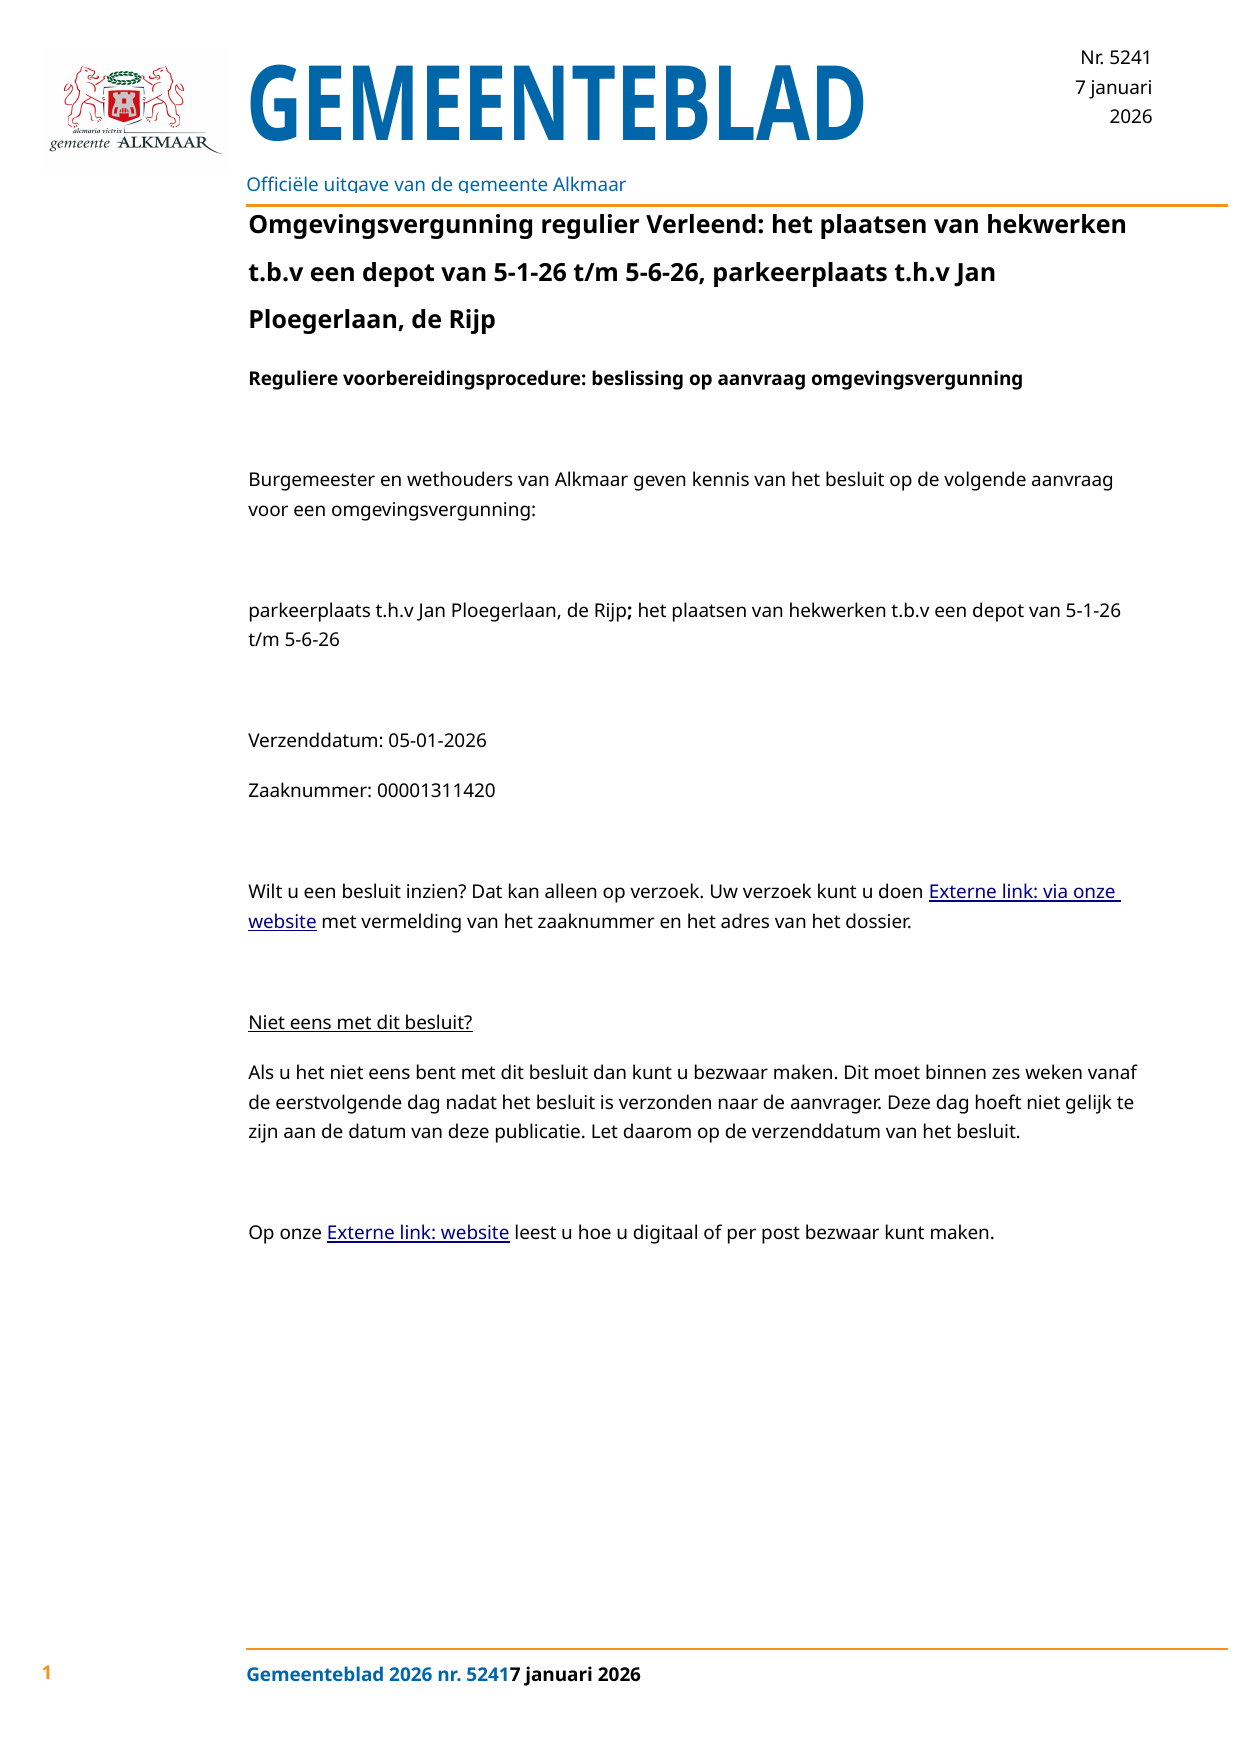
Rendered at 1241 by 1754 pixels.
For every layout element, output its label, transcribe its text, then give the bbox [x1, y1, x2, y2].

text Burgemeester en wethouders van Alkmaar geven kennis van het besluit op de volgende aanvraag voor een omgevingsvergunning: [248, 466, 1152, 522]
text Zaaknummer: 00001311420 [248, 778, 1152, 803]
text Als u het niet eens bent met dit besluit dan kunt u bezwaar maken. Dit moet binnen zes weken vanaf de eerstvolgende dag nadat het besluit is verzonden naar de aanvrager. Deze dag hoeft niet gelijk te zijn aan de datum van deze publicatie. Let daarom op de verzenddatum van het besluit. [248, 1059, 1152, 1144]
text Omgevingsvergunning regulier Verleend: het plaatsen van hekwerken t.b.v een depot van 5-1-26 t/m 5-6-26, parkeerplaats t.h.v Jan Ploegerlaan, de Rijp [248, 207, 1152, 336]
text Op onze Externe link: website leest u hoe u digitaal of per post bezwaar kunt maken. [248, 1219, 1152, 1245]
text Wilt u een besluit inzien? Dat kan alleen op verzoek. Uw verzoek kunt u doen Externe link: via onze website met vermelding van het zaaknummer en het adres van het dossier. [248, 878, 1152, 934]
picture [41, 47, 231, 172]
text parkeerplaats t.h.v Jan Ploegerlaan, de Rijp; het plaatsen van hekwerken t.b.v een depot van 5-1-26 t/m 5-6-26 [248, 597, 1152, 652]
text Verzenddatum: 05-01-2026 [248, 727, 1152, 753]
text Niet eens met dit besluit? [248, 1009, 1152, 1034]
text Reguliere voorbereidingsprocedure: beslissing op aanvraag omgevingsvergunning [248, 366, 1152, 391]
